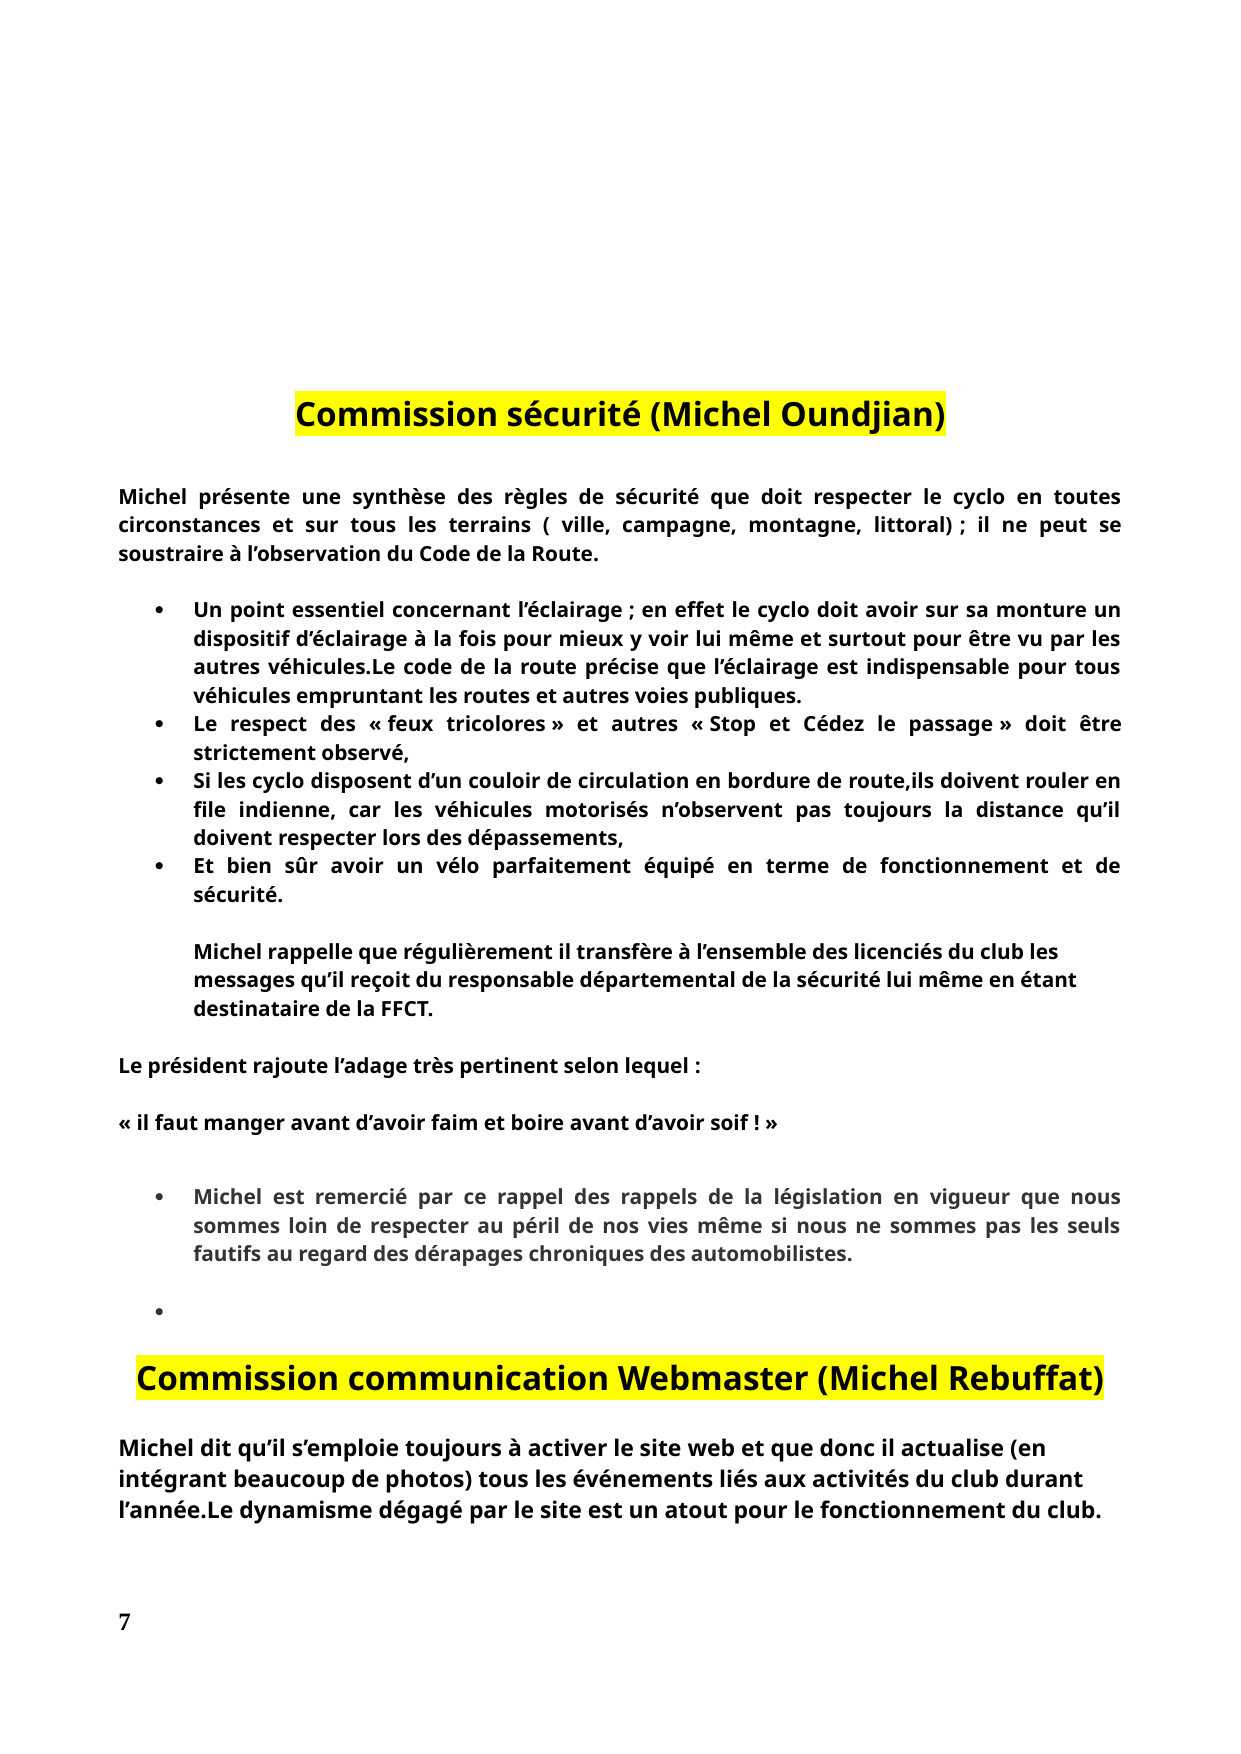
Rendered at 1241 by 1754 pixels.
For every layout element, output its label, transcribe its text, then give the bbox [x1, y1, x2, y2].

list Un point essentiel concernant l’éclairage ; en effet le cyclo doit avoir sur sa monture un dispositif d’éclairage à la fois pour mieux y voir lui même et surtout pour être vu par les autres véhicules.Le code de la route précise que l’éclairage est indispensable pour tous véhicules empruntant les routes et autres voies publiques. [156, 596, 1122, 709]
list Le respect des « feux tricolores » et autres « Stop et Cédez le passage » doit être strictement observé, [156, 709, 1122, 766]
text Michel dit qu’il s’emploie toujours à activer le site web et que donc il actualise (en intégrant beaucoup de photos) tous les événements liés aux activités du club durant l’année.Le dynamisme dégagé par le site est un atout pour le fonctionnement du club. [118, 1432, 1122, 1525]
text Michel présente une synthèse des règles de sécurité que doit respecter le cyclo en toutes circonstances et sur tous les terrains ( ville, campagne, montagne, littoral) ; il ne peut se soustraire à l’observation du Code de la Route. [118, 482, 1122, 567]
text Commission sécurité (Michel Oundjian) [118, 391, 1122, 436]
text Commission communication Webmaster (Michel Rebuffat) [118, 1355, 1122, 1400]
list Et bien sûr avoir un vélo parfaitement équipé en terme de fonctionnement et de sécurité. [156, 852, 1122, 908]
text Michel rappelle que régulièrement il transfère à l’ensemble des licenciés du club les messages qu’il reçoit du responsable départemental de la sécurité lui même en étant destinataire de la FFCT. [193, 937, 1122, 1022]
text Le président rajoute l’adage très pertinent selon lequel : [118, 1051, 1122, 1080]
text « il faut manger avant d’avoir faim et boire avant d’avoir soif ! » [118, 1108, 1122, 1137]
list Si les cyclo disposent d’un couloir de circulation en bordure de route,ils doivent rouler en file indienne, car les véhicules motorisés n’observent pas toujours la distance qu’il doivent respecter lors des dépassements, [156, 766, 1122, 852]
list Michel est remercié par ce rappel des rappels de la législation en vigueur que nous sommes loin de respecter au péril de nos vies même si nous ne sommes pas les seuls fautifs au regard des dérapages chroniques des automobilistes. [156, 1182, 1122, 1268]
